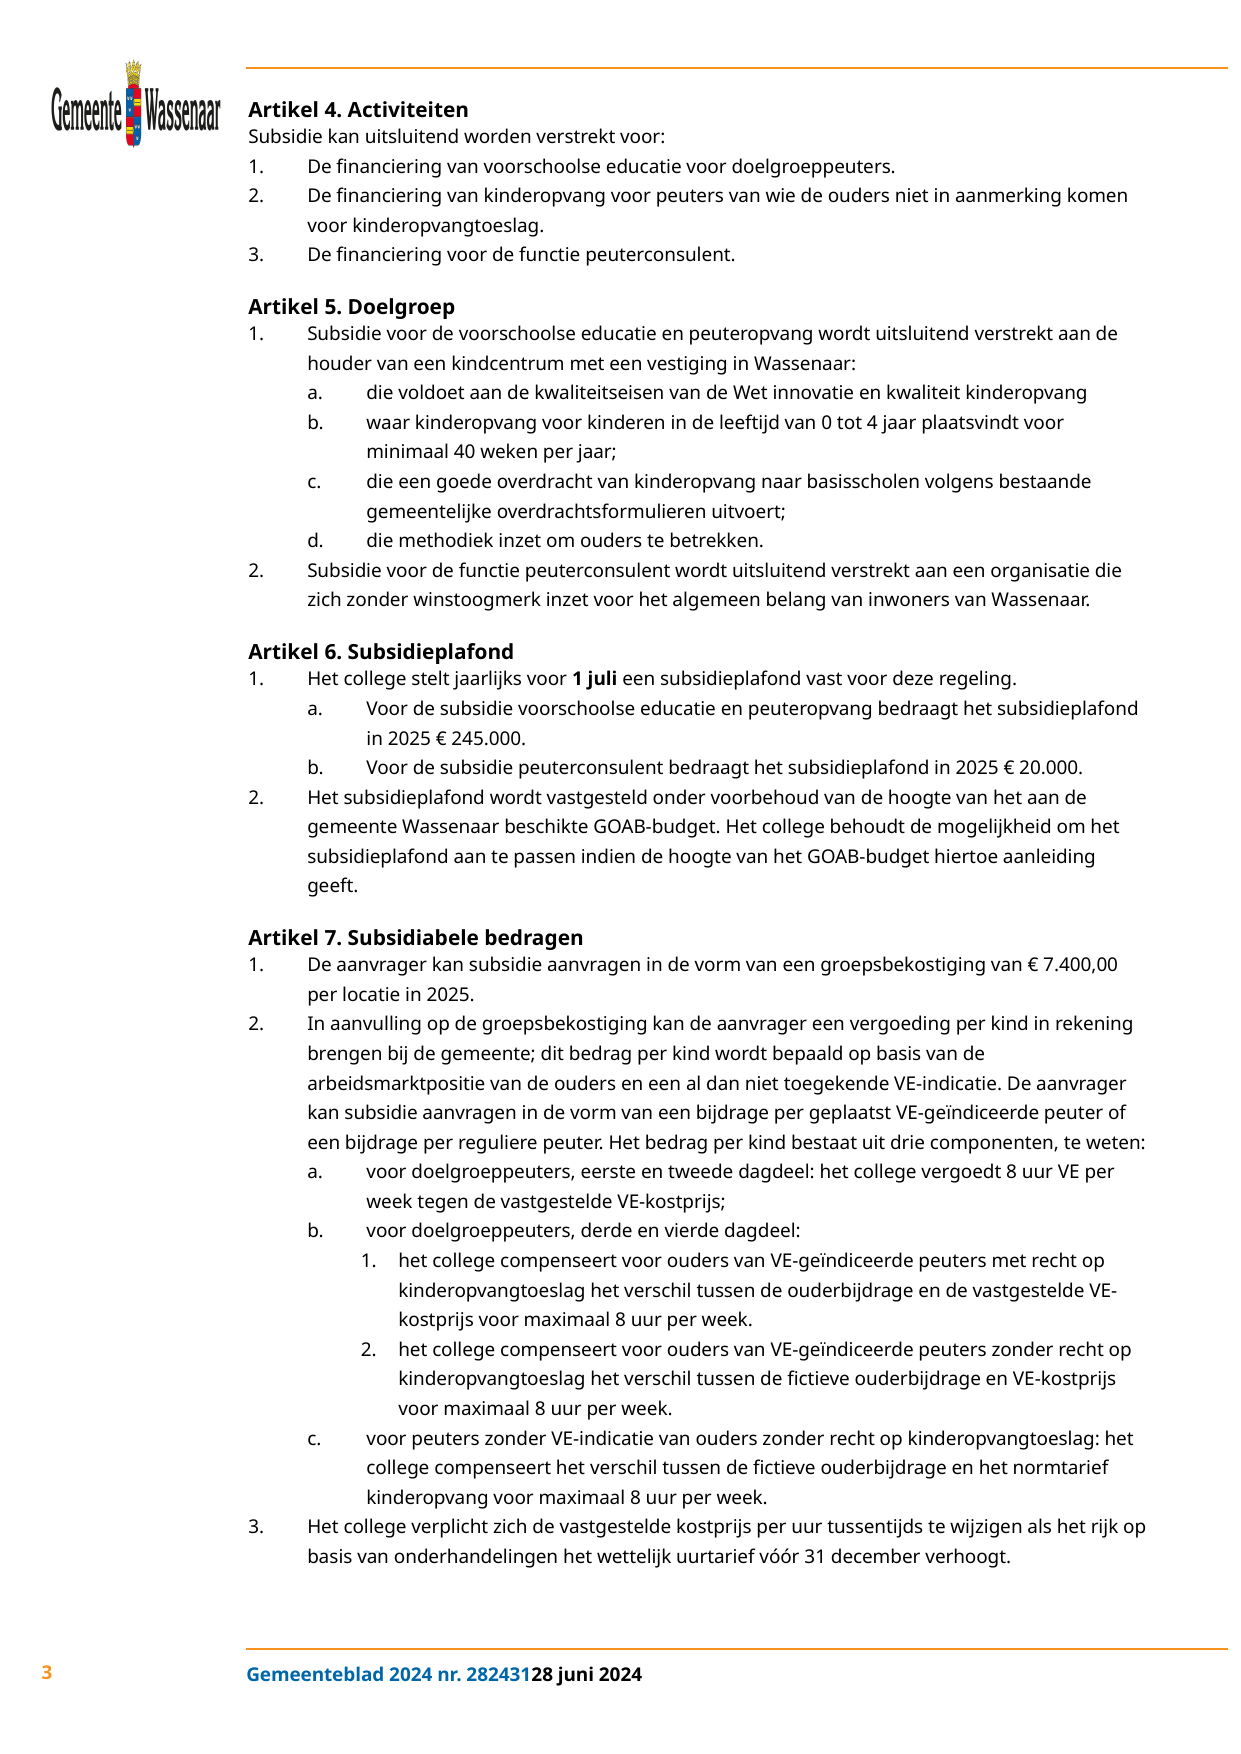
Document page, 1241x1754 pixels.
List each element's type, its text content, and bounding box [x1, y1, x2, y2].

list In aanvulling op de groepsbekostiging kan de aanvrager een vergoeding per kind in rekening brengen bij de gemeente; dit bedrag per kind wordt bepaald op basis van de arbeidsmarktpositie van de ouders en een al dan niet toegekende VE-indicatie. De aanvrager kan subsidie aanvragen in de vorm van een bijdrage per geplaatst VE-geïndiceerde peuter of een bijdrage per reguliere peuter. Het bedrag per kind bestaat uit drie componenten, te weten: [248, 1011, 1152, 1155]
list Voor de subsidie voorschoolse educatie en peuteropvang bedraagt het subsidieplafond in 2025 € 245.000. [307, 695, 1152, 750]
list voor peuters zonder VE-indicatie van ouders zonder recht op kinderopvangtoeslag: het college compenseert het verschil tussen de fictieve ouderbijdrage en het normtarief kinderopvang voor maximaal 8 uur per week. [307, 1425, 1152, 1510]
list De financiering van kinderopvang voor peuters van wie de ouders niet in aanmerking komen voor kinderopvangtoeslag. [248, 182, 1152, 238]
list voor doelgroeppeuters, derde en vierde dagdeel: [307, 1218, 1152, 1243]
list Subsidie voor de functie peuterconsulent wordt uitsluitend verstrekt aan een organisatie die zich zonder winstoogmerk inzet voor het algemeen belang van inwoners van Wassenaar. [248, 557, 1152, 612]
picture [41, 47, 231, 172]
list waar kinderopvang voor kinderen in de leeftijd van 0 tot 4 jaar plaatsvindt voor minimaal 40 weken per jaar; [307, 409, 1152, 464]
text Artikel 4. Activiteiten [248, 95, 1152, 123]
list Voor de subsidie peuterconsulent bedraagt het subsidieplafond in 2025 € 20.000. [307, 754, 1152, 780]
list De financiering voor de functie peuterconsulent. [248, 242, 1152, 267]
list die methodiek inzet om ouders te betrekken. [307, 527, 1152, 553]
list die voldoet aan de kwaliteitseisen van de Wet innovatie en kwaliteit kinderopvang [307, 379, 1152, 405]
list Subsidie voor de voorschoolse educatie en peuteropvang wordt uitsluitend verstrekt aan de houder van een kindcentrum met een vestiging in Wassenaar: [248, 320, 1152, 376]
text Artikel 5. Doelgroep [248, 292, 1152, 320]
list voor doelgroeppeuters, eerste en tweede dagdeel: het college vergoedt 8 uur VE per week tegen de vastgestelde VE-kostprijs; [307, 1158, 1152, 1214]
list die een goede overdracht van kinderopvang naar basisscholen volgens bestaande gemeentelijke overdrachtsformulieren uitvoert; [307, 468, 1152, 524]
list De aanvrager kan subsidie aanvragen in de vorm van een groepsbekostiging van € 7.400,00 per locatie in 2025. [248, 951, 1152, 1007]
list De financiering van voorschoolse educatie voor doelgroeppeuters. [248, 153, 1152, 178]
list Het college verplicht zich de vastgestelde kostprijs per uur tussentijds te wijzigen als het rijk op basis van onderhandelingen het wettelijk uurtarief vóór 31 december verhoogt. [248, 1513, 1152, 1569]
text Subsidie kan uitsluitend worden verstrekt voor: [248, 123, 1152, 149]
list Het subsidieplafond wordt vastgesteld onder voorbehoud van de hoogte van het aan de gemeente Wassenaar beschikte GOAB-budget. Het college behoudt de mogelijkheid om het subsidieplafond aan te passen indien de hoogte van het GOAB-budget hiertoe aanleiding geeft. [248, 784, 1152, 898]
text Artikel 6. Subsidieplafond [248, 637, 1152, 666]
list het college compenseert voor ouders van VE-geïndiceerde peuters met recht op kinderopvangtoeslag het verschil tussen de ouderbijdrage en de vastgestelde VE-kostprijs voor maximaal 8 uur per week. [361, 1247, 1152, 1332]
text Artikel 7. Subsidiabele bedragen [248, 923, 1152, 951]
list het college compenseert voor ouders van VE-geïndiceerde peuters zonder recht op kinderopvangtoeslag het verschil tussen de fictieve ouderbijdrage en VE-kostprijs voor maximaal 8 uur per week. [361, 1336, 1152, 1421]
list Het college stelt jaarlijks voor 1 juli een subsidieplafond vast voor deze regeling. [248, 666, 1152, 691]
